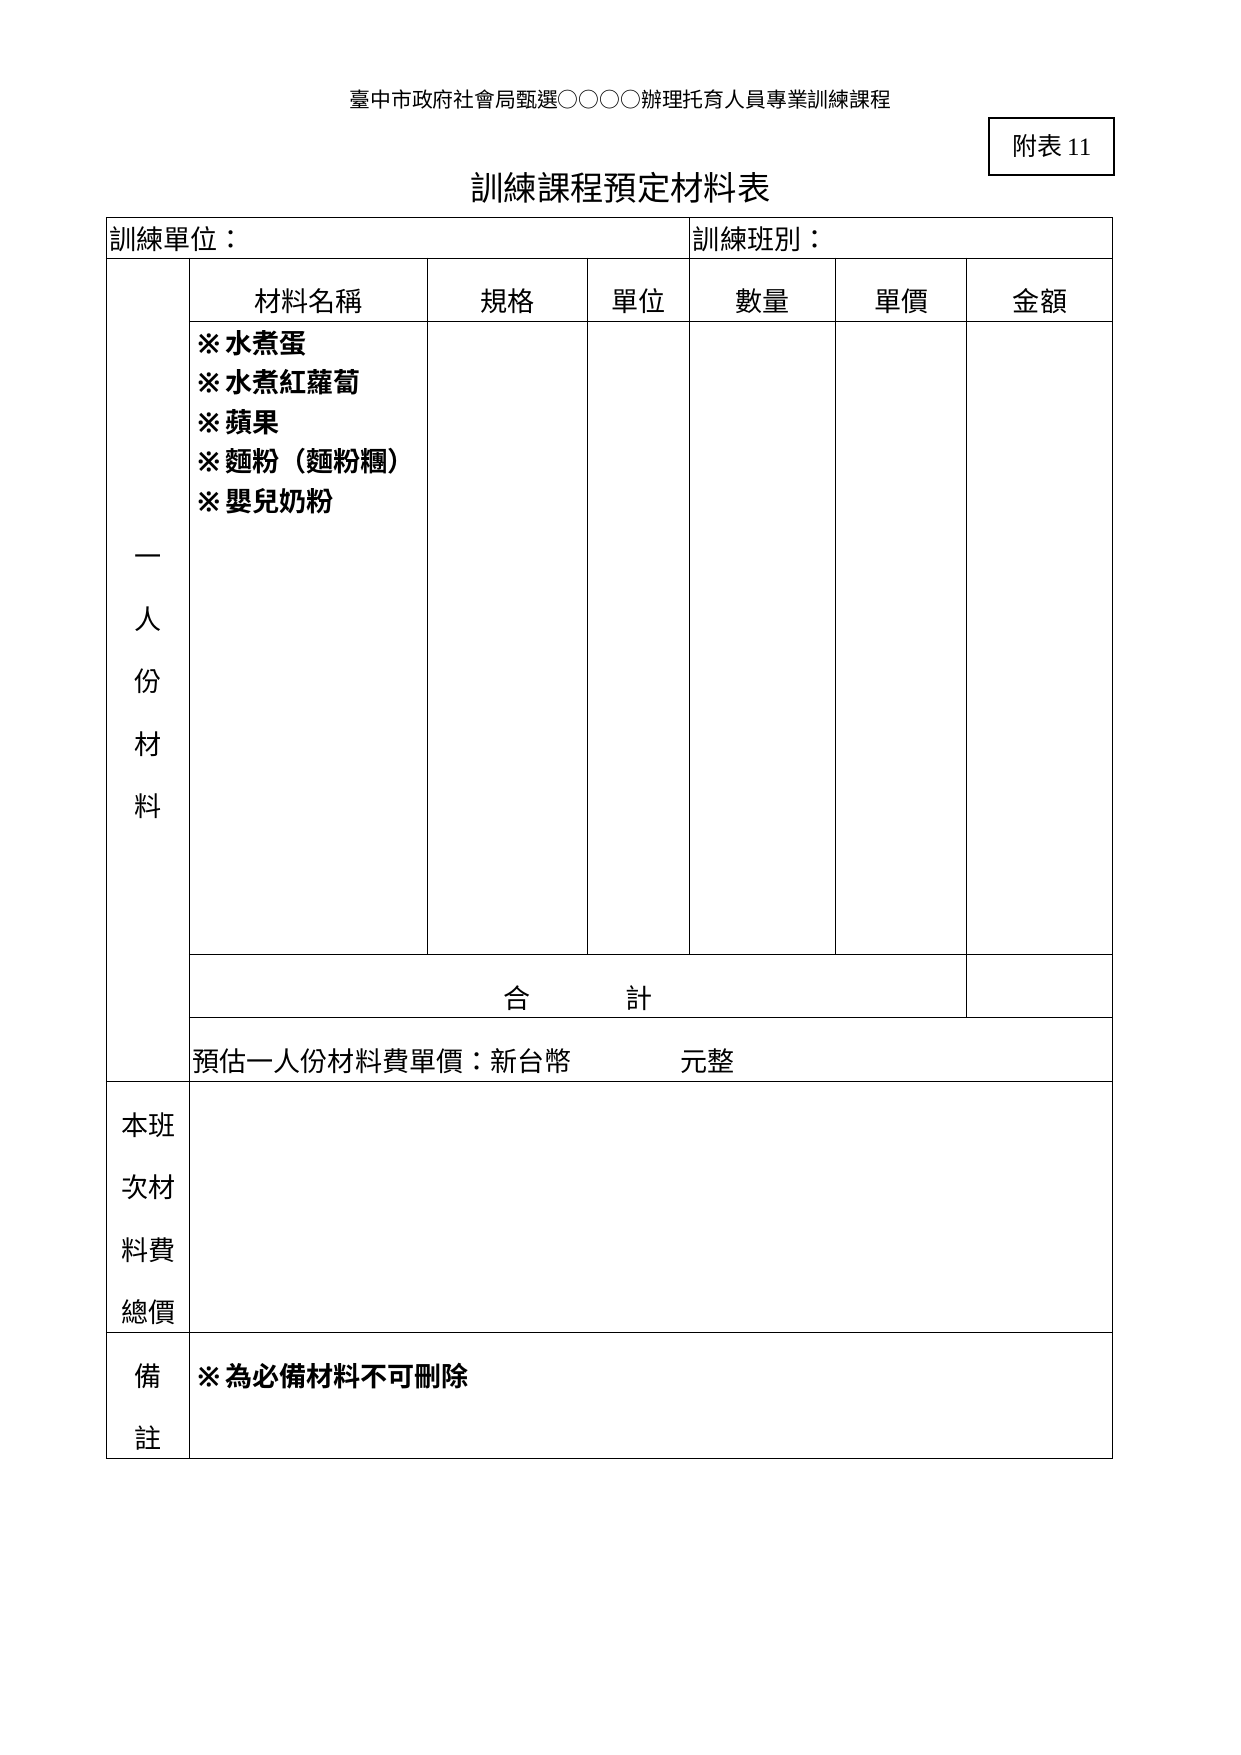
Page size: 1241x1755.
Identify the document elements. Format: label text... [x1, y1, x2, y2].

table_cell 預估一人份材料費單價：新台幣 元整 [190, 1018, 1112, 1081]
table_cell ※為必備材料不可刪除 [190, 1333, 1112, 1458]
table_cell [690, 322, 835, 953]
table_cell [190, 1082, 1112, 1332]
table_cell [967, 955, 1112, 1017]
table_cell 本班次材料費總價 [107, 1082, 189, 1332]
table_cell [588, 322, 689, 953]
table_cell 單價 [836, 259, 966, 321]
table_cell 一 人 份 材 料 [107, 259, 189, 1081]
subtitle 訓練課程預定材料表 [89, 144, 1152, 207]
table_cell 備註 [107, 1333, 189, 1458]
table_cell 金額 [967, 259, 1112, 321]
subtitle 訓練課程預定材料表 [990, 119, 1113, 174]
table_cell [967, 322, 1112, 953]
table_cell 數量 [690, 259, 835, 321]
table_cell ※水煮蛋 ※水煮紅蘿蔔 ※蘋果 ※麵粉（麵粉糰） ※嬰兒奶粉 [190, 322, 427, 953]
table_cell 材料名稱 [190, 259, 427, 321]
text 附表11 [1004, 126, 1098, 162]
table_header 訓練班別： [690, 218, 1112, 257]
table_cell 規格 [428, 259, 587, 321]
table_cell [428, 322, 587, 953]
table_cell [836, 322, 966, 953]
table_cell 合 計 [190, 955, 966, 1017]
table_header 訓練單位： [107, 218, 689, 257]
table_cell 單位 [588, 259, 689, 321]
